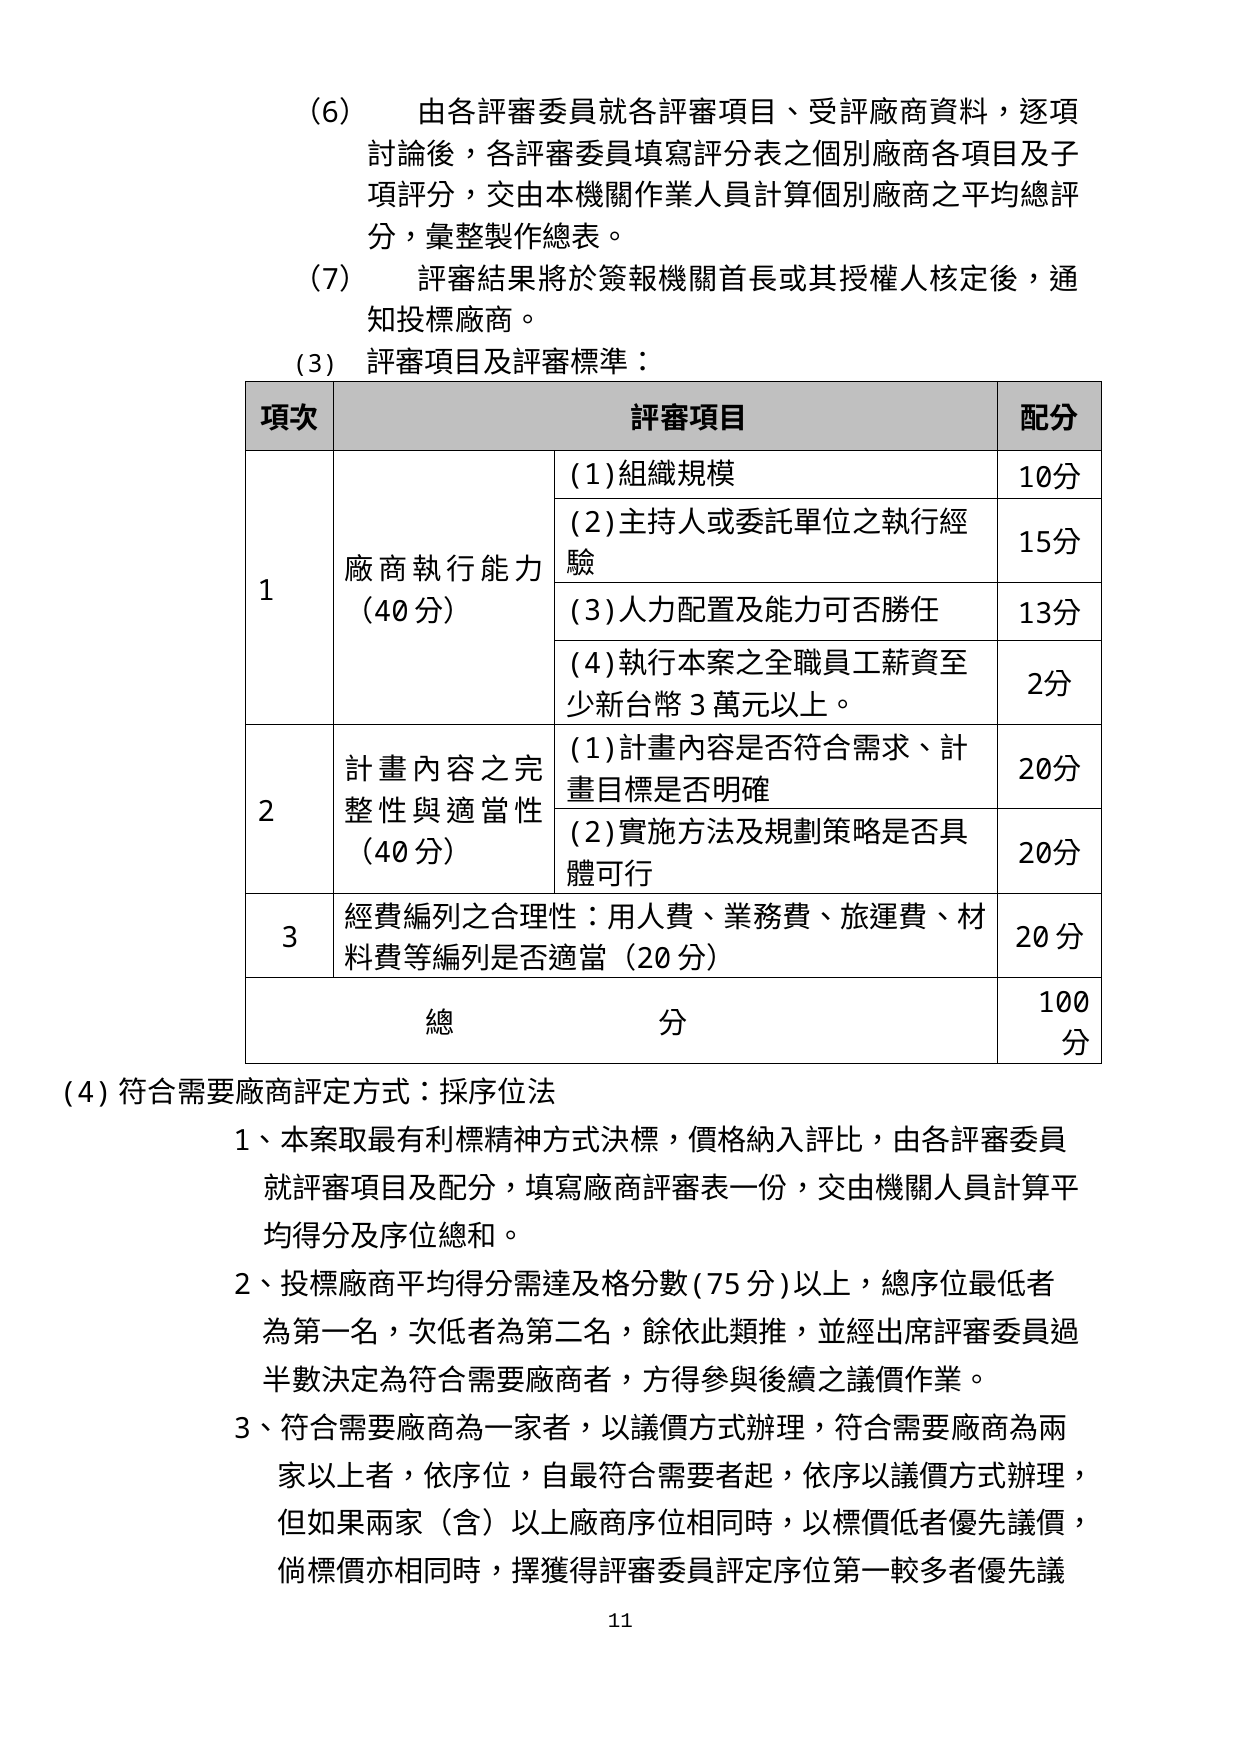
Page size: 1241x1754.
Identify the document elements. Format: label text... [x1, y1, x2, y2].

table_header 配分 [998, 382, 1101, 450]
list 評審項目及評審標準： [292, 339, 1081, 381]
table_cell 13分 [998, 583, 1101, 639]
text 1、本案取最有利標精神方式決標，價格納入評比，由各評審委員就評審項目及配分，填寫廠商評審表一份，交由機關人員計算平均得分及序位總和。 [233, 1112, 1081, 1256]
table_cell 3 [246, 894, 333, 977]
list 符合需要廠商評定方式：採序位法 [59, 1064, 1081, 1112]
table_cell 20分 [998, 725, 1101, 808]
table_cell 20分 [998, 809, 1101, 893]
table_cell (4)執行本案之全職員工薪資至少新台幣3萬元以上。 [555, 641, 997, 724]
table_cell (2)實施方法及規劃策略是否具體可行 [555, 809, 997, 893]
table_cell (1)組織規模 [555, 451, 997, 498]
table_cell 總 分 [246, 978, 997, 1063]
table_cell 廠商執行能力（40分） [334, 451, 554, 724]
table_header 項次 [246, 382, 333, 450]
table_cell 1 [246, 451, 333, 724]
table_cell 經費編列之合理性：用人費、業務費、旅運費、材料費等編列是否適當（20分） [334, 894, 997, 977]
table_cell 2 [246, 725, 333, 893]
table_cell 20分 [998, 894, 1101, 977]
table_cell 計畫內容之完整性與適當性（40分） [334, 725, 554, 893]
table_cell 100分 [998, 978, 1101, 1063]
text 3、符合需要廠商為一家者，以議價方式辦理，符合需要廠商為兩家以上者，依序位，自最符合需要者起，依序以議價方式辦理，但如果兩家（含）以上廠商序位相同時，以標價低者優先議價，倘標價亦相同時，擇獲得評審委員評定序位第一較多者優先議價；仍相同者，抽籤決定之。 [233, 1400, 1081, 1591]
table_cell 2分 [998, 641, 1101, 724]
table_cell 10分 [998, 451, 1101, 498]
table_cell (3)人力配置及能力可否勝任 [555, 583, 997, 639]
table_cell 15分 [998, 499, 1101, 582]
table_cell (1)計畫內容是否符合需求、計畫目標是否明確 [555, 725, 997, 808]
table_cell (2)主持人或委託單位之執行經驗 [555, 499, 997, 582]
table_header 評審項目 [334, 382, 997, 450]
list 評審結果將於簽報機關首長或其授權人核定後，通知投標廠商。 [292, 256, 1081, 339]
list 由各評審委員就各評審項目、受評廠商資料，逐項討論後，各評審委員填寫評分表之個別廠商各項目及子項評分，交由本機關作業人員計算個別廠商之平均總評分，彙整製作總表。 [292, 89, 1081, 256]
text 2、投標廠商平均得分需達及格分數(75分)以上，總序位最低者為第一名，次低者為第二名，餘依此類推，並經出席評審委員過半數決定為符合需要廠商者，方得參與後續之議價作業。 [233, 1256, 1081, 1400]
